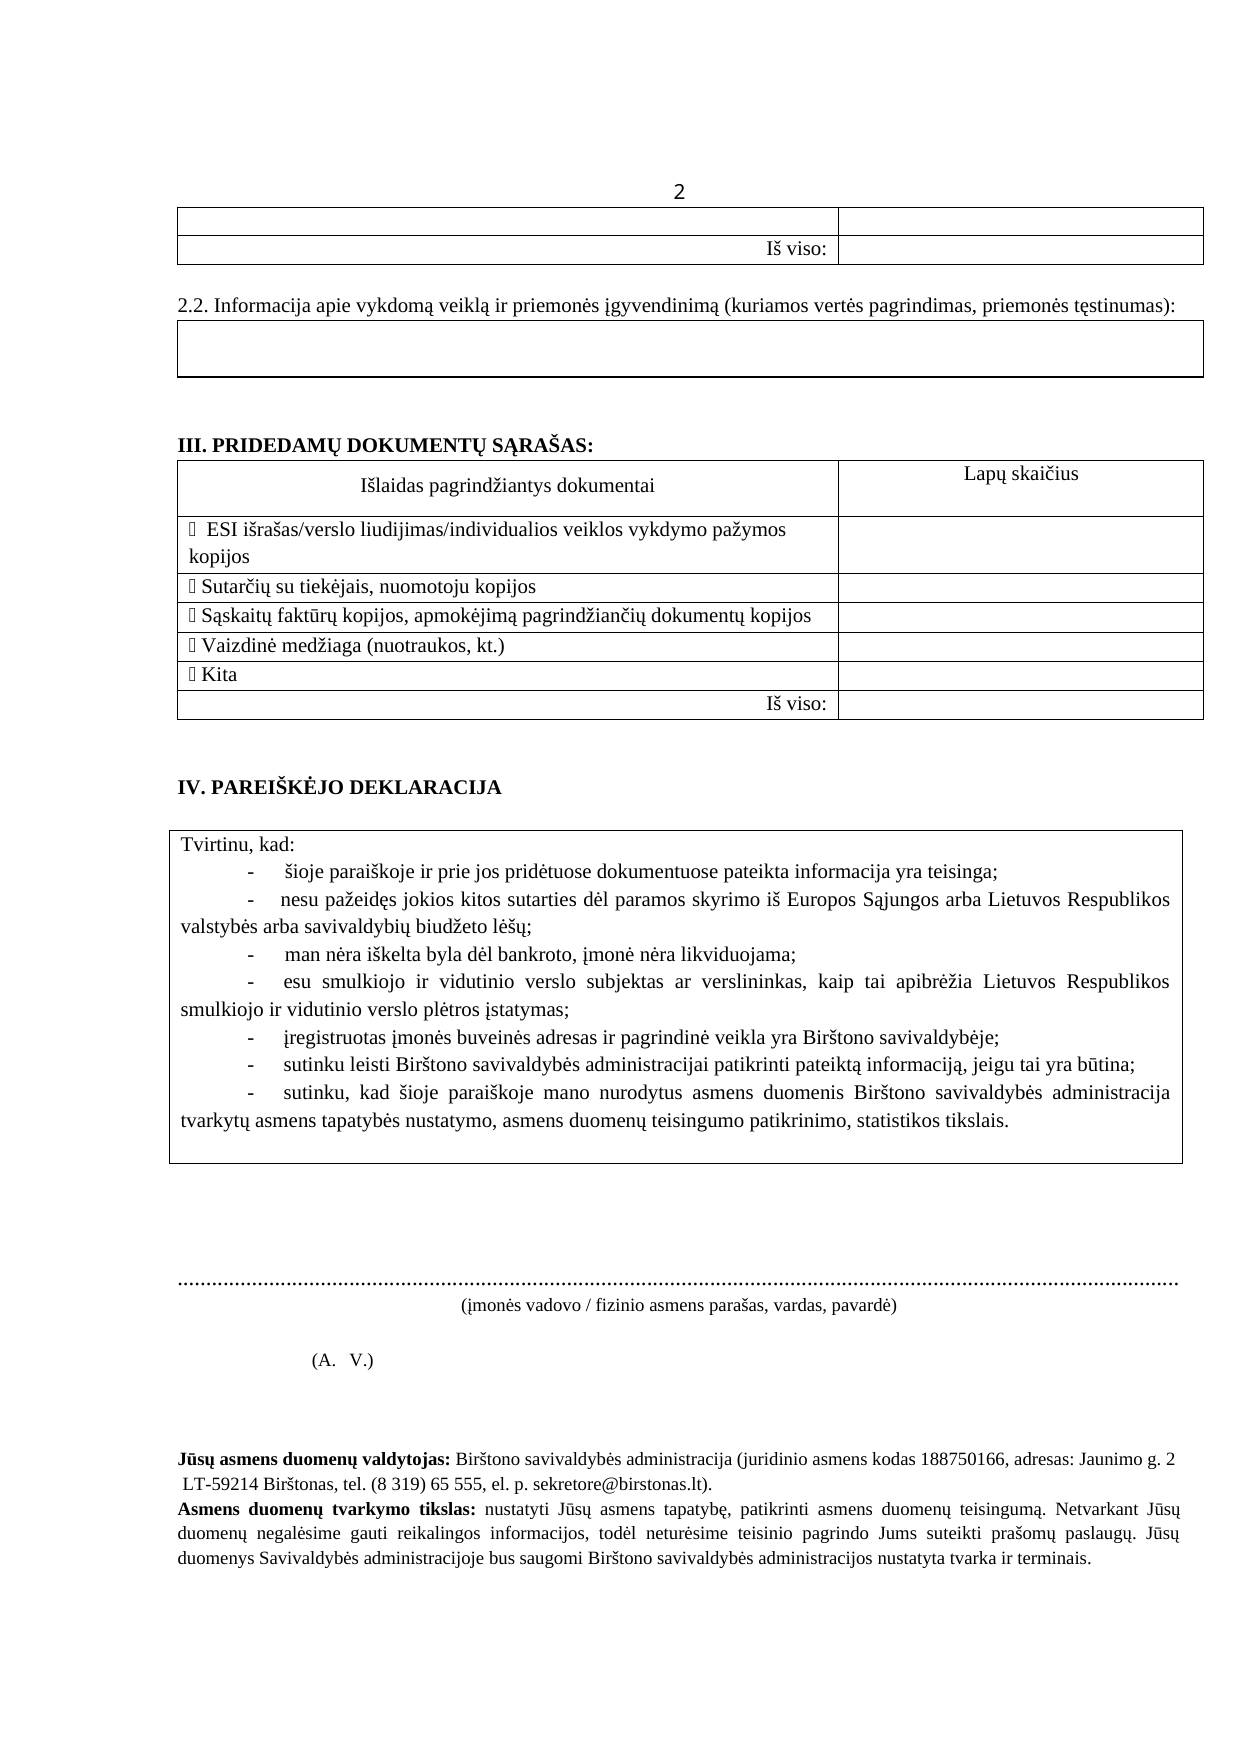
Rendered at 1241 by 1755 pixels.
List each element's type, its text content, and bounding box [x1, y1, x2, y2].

text III. PRIDEDAMŲ DOKUMENTŲ SĄRAŠAS: [177, 433, 1181, 457]
text Asmens duomenų tvarkymo tikslas: nustatyti Jūsų asmens tapatybę, patikrinti asmens duomenų teisingumą. Netvarkant Jūsų duomenų negalėsime gauti reikalingos informacijos, todėl neturėsime teisinio pagrindo Jums suteikti prašomų paslaugų. Jūsų duomenys Savivaldybės administracijoje bus saugomi Birštono savivaldybės administracijos nustatyta tvarka ir terminais. [177, 1497, 1181, 1569]
table_cell [839, 691, 1203, 719]
table_header Išlaidas pagrindžiantys dokumentai [178, 461, 838, 516]
text Jūsų asmens duomenų valdytojas: Birštono savivaldybės administracija (juridinio asmens kodas 188750166, adresas: Jaunimo g. 2 [177, 1448, 1181, 1469]
table_cell  Kita [178, 662, 838, 690]
text (A. V.) [312, 1349, 1181, 1370]
table_cell [178, 208, 838, 235]
table_cell Iš viso: [178, 691, 838, 719]
table_cell [839, 574, 1203, 602]
table_cell  Vaizdinė medžiaga (nuotraukos, kt.) [178, 633, 838, 661]
table_cell [839, 662, 1203, 690]
table_cell [839, 236, 1203, 264]
text IV. PAREIŠKĖJO DEKLARACIJA [177, 775, 1181, 799]
table_cell [839, 208, 1203, 235]
table_cell [839, 633, 1203, 661]
subtitle (įmonės vadovo / fizinio asmens parašas, vardas, pavardė) [177, 1294, 1181, 1315]
table_cell  Sąskaitų faktūrų kopijos, apmokėjimą pagrindžiančių dokumentų kopijos [178, 603, 838, 632]
table_header [178, 321, 1203, 376]
text 2.2. Informacija apie vykdomą veiklą ir priemonės įgyvendinimą (kuriamos vertės pagrindimas, priemonės tęstinumas): [177, 293, 1181, 317]
table_cell [839, 603, 1203, 632]
table_cell Iš viso: [178, 236, 838, 264]
text LT-59214 Birštonas, tel. (8 319) 65 555, el. p. sekretore@birstonas.lt). [177, 1473, 1181, 1494]
table_header Tvirtinu, kad: - šioje paraiškoje ir prie jos pridėtuose dokumentuose pateikta informacija yra teisinga; - nesu pažeidęs jokios kitos sutarties dėl paramos skyrimo iš Europos Sąjungos arba Lietuvos Respublikos valstybės arba savivaldybių biudžeto lėšų; - man nėra iškelta byla dėl bankroto, įmonė nėra likviduojama; - esu smulkiojo ir vidutinio verslo subjektas ar verslininkas, kaip tai apibrėžia Lietuvos Respublikos smulkiojo ir vidutinio verslo plėtros įstatymas; - įregistruotas įmonės buveinės adresas ir pagrindinė veikla yra Birštono savivaldybėje; - sutinku leisti Birštono savivaldybės administracijai patikrinti pateiktą informaciją, jeigu tai yra būtina; - sutinku, kad šioje paraiškoje mano nurodytus asmens duomenis Birštono savivaldybės administracija tvarkytų asmens tapatybės nustatymo, asmens duomenų teisingumo patikrinimo, statistikos tikslais. [170, 831, 1182, 1163]
table_cell  ESI išrašas/verslo liudijimas/individualios veiklos vykdymo pažymos kopijos [178, 517, 838, 573]
table_cell [839, 517, 1203, 573]
table_cell  Sutarčių su tiekėjais, nuomotoju kopijos [178, 574, 838, 602]
table_header Lapų skaičius [839, 461, 1203, 516]
